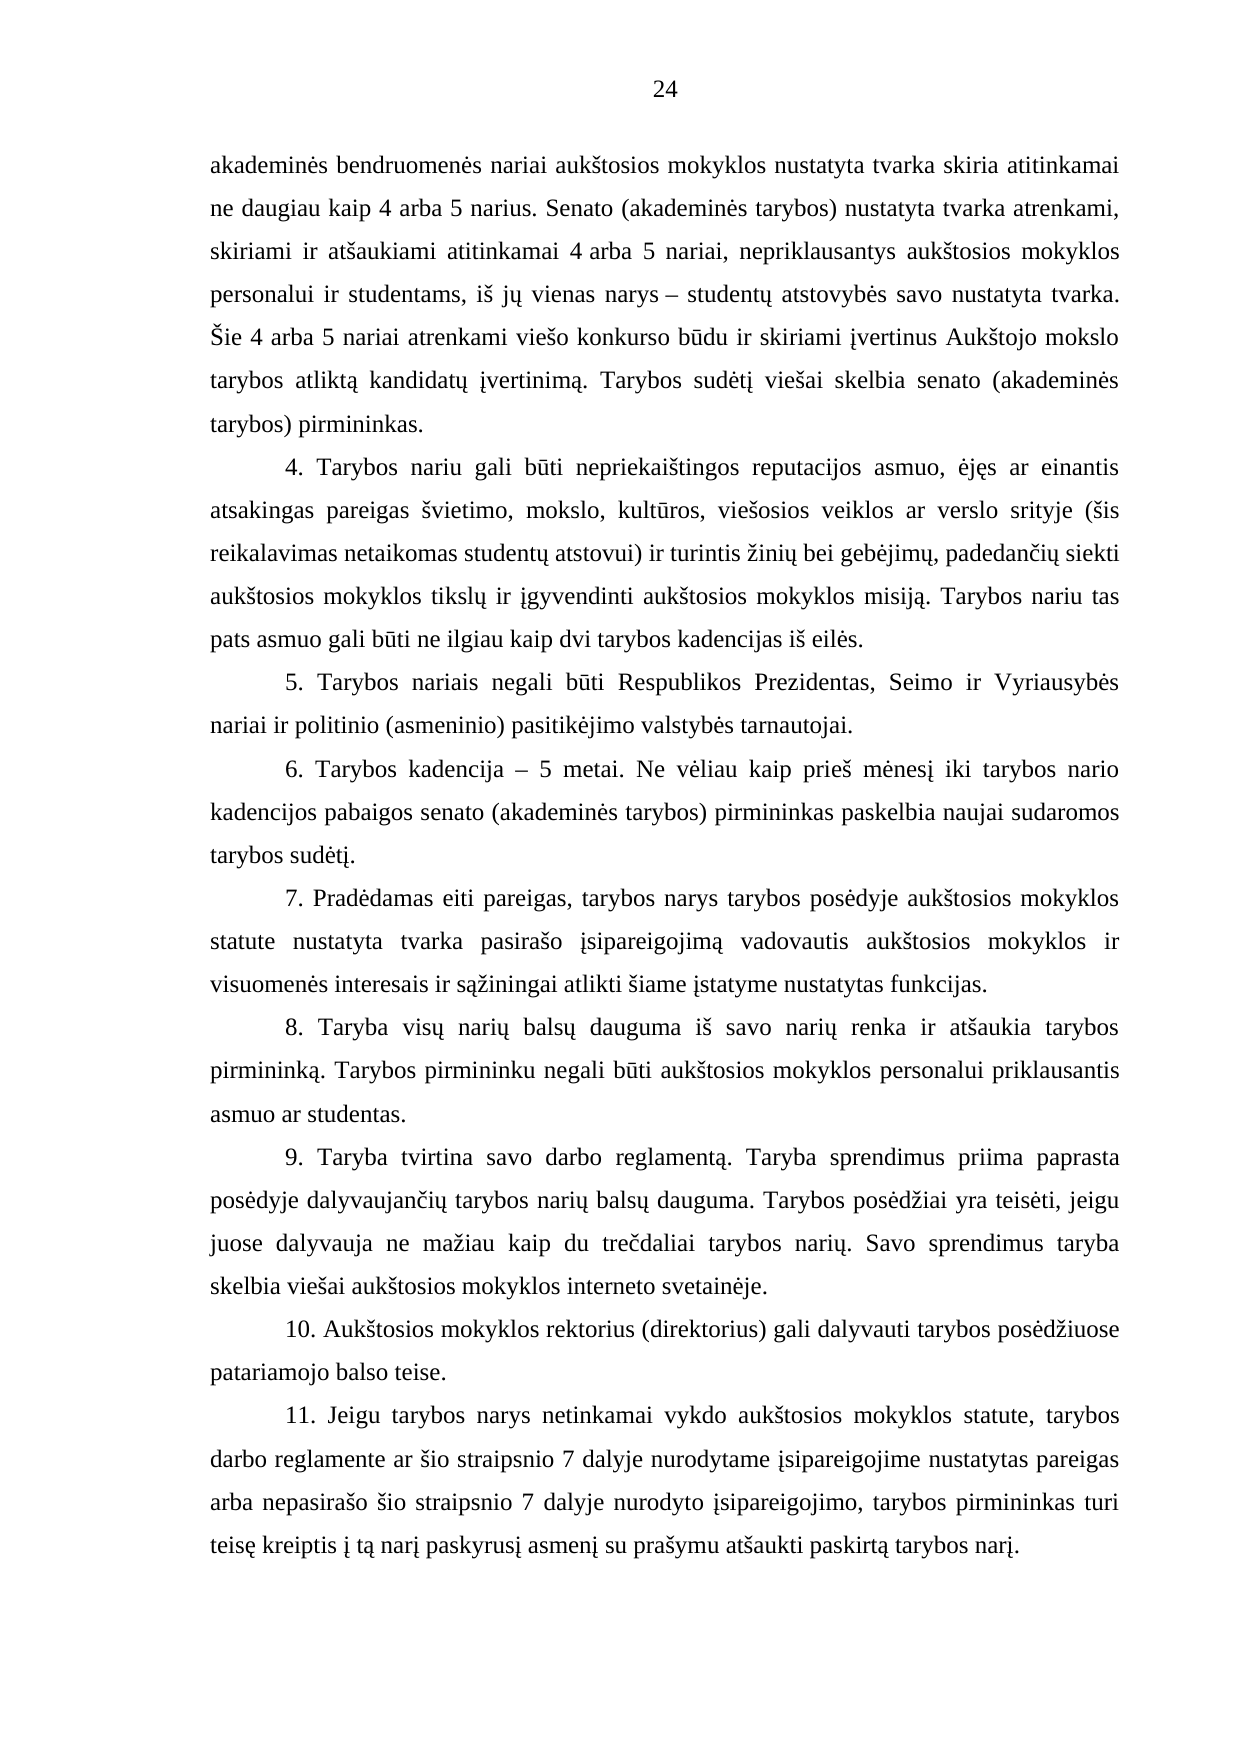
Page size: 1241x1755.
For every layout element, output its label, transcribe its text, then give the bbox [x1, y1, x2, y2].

text 8. Taryba visų narių balsų dauguma iš savo narių renka ir atšaukia tarybos pirmininką. Tarybos pirmininku negali būti aukštosios mokyklos personalui priklausantis asmuo ar studentas. [210, 1012, 1120, 1127]
text 5. Tarybos nariais negali būti Respublikos Prezidentas, Seimo ir Vyriausybės nariai ir politinio (asmeninio) pasitikėjimo valstybės tarnautojai. [210, 667, 1120, 739]
text 9. Taryba tvirtina savo darbo reglamentą. Taryba sprendimus priima paprasta posėdyje dalyvaujančių tarybos narių balsų dauguma. Tarybos posėdžiai yra teisėti, jeigu juose dalyvauja ne mažiau kaip du trečdaliai tarybos narių. Savo sprendimus taryba skelbia viešai aukštosios mokyklos interneto svetainėje. [210, 1142, 1120, 1300]
text 4. Tarybos nariu gali būti nepriekaištingos reputacijos asmuo, ėjęs ar einantis atsakingas pareigas švietimo, mokslo, kultūros, viešosios veiklos ar verslo srityje (šis reikalavimas netaikomas studentų atstovui) ir turintis žinių bei gebėjimų, padedančių siekti aukštosios mokyklos tikslų ir įgyvendinti aukštosios mokyklos misiją. Tarybos nariu tas pats asmuo gali būti ne ilgiau kaip dvi tarybos kadencijas iš eilės. [210, 452, 1120, 653]
text 6. Tarybos kadencija – 5 metai. Ne vėliau kaip prieš mėnesį iki tarybos nario kadencijos pabaigos senato (akademinės tarybos) pirmininkas paskelbia naujai sudaromos tarybos sudėtį. [210, 754, 1120, 869]
text akademinės bendruomenės nariai aukštosios mokyklos nustatyta tvarka skiria atitinkamai ne daugiau kaip 4 arba 5 narius. Senato (akademinės tarybos) nustatyta tvarka atrenkami, skiriami ir atšaukiami atitinkamai 4 arba 5 nariai, nepriklausantys aukštosios mokyklos personalui ir studentams, iš jų vienas narys – studentų atstovybės savo nustatyta tvarka. Šie 4 arba 5 nariai atrenkami viešo konkurso būdu ir skiriami įvertinus Aukštojo mokslo tarybos atliktą kandidatų įvertinimą. Tarybos sudėtį viešai skelbia senato (akademinės tarybos) pirmininkas. [210, 150, 1120, 437]
text 7. Pradėdamas eiti pareigas, tarybos narys tarybos posėdyje aukštosios mokyklos statute nustatyta tvarka pasirašo įsipareigojimą vadovautis aukštosios mokyklos ir visuomenės interesais ir sąžiningai atlikti šiame įstatyme nustatytas funkcijas. [210, 883, 1120, 998]
text 10. Aukštosios mokyklos rektorius (direktorius) gali dalyvauti tarybos posėdžiuose patariamojo balso teise. [210, 1314, 1120, 1386]
text 11. Jeigu tarybos narys netinkamai vykdo aukštosios mokyklos statute, tarybos darbo reglamente ar šio straipsnio 7 dalyje nurodytame įsipareigojime nustatytas pareigas arba nepasirašo šio straipsnio 7 dalyje nurodyto įsipareigojimo, tarybos pirmininkas turi teisę kreiptis į tą narį paskyrusį asmenį su prašymu atšaukti paskirtą tarybos narį. [210, 1401, 1120, 1559]
